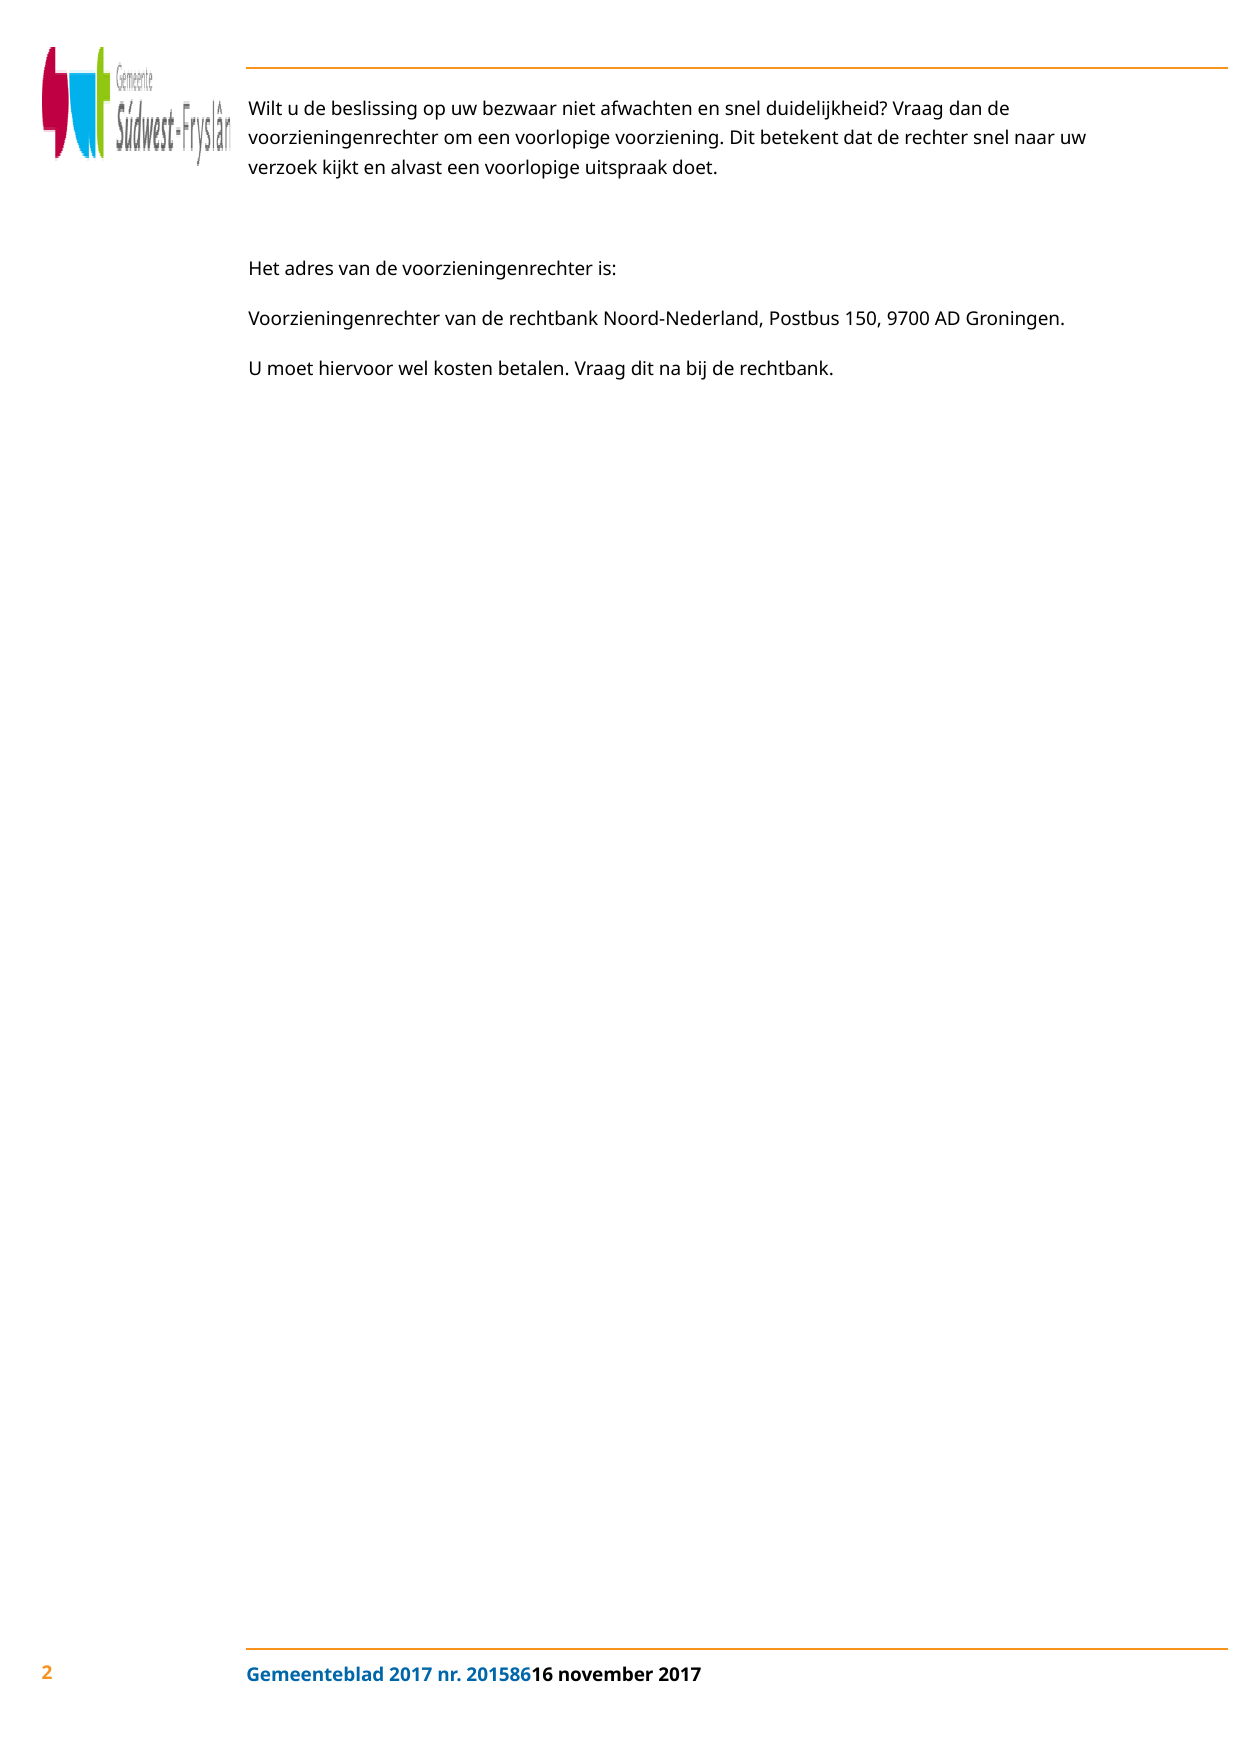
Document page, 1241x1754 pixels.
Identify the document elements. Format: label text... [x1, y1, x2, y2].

text Het adres van de voorzieningenrechter is: [248, 255, 1152, 281]
text U moet hiervoor wel kosten betalen. Vraag dit na bij de rechtbank. [248, 356, 1152, 381]
text Wilt u de beslissing op uw bezwaar niet afwachten en snel duidelijkheid? Vraag dan de voorzieningenrechter om een voorlopige voorziening. Dit betekent dat de rechter snel naar uw verzoek kijkt en alvast een voorlopige uitspraak doet. [248, 95, 1152, 180]
text Voorzieningenrechter van de rechtbank Noord-Nederland, Postbus 150, 9700 AD Groningen. [248, 305, 1152, 331]
picture [41, 47, 231, 172]
